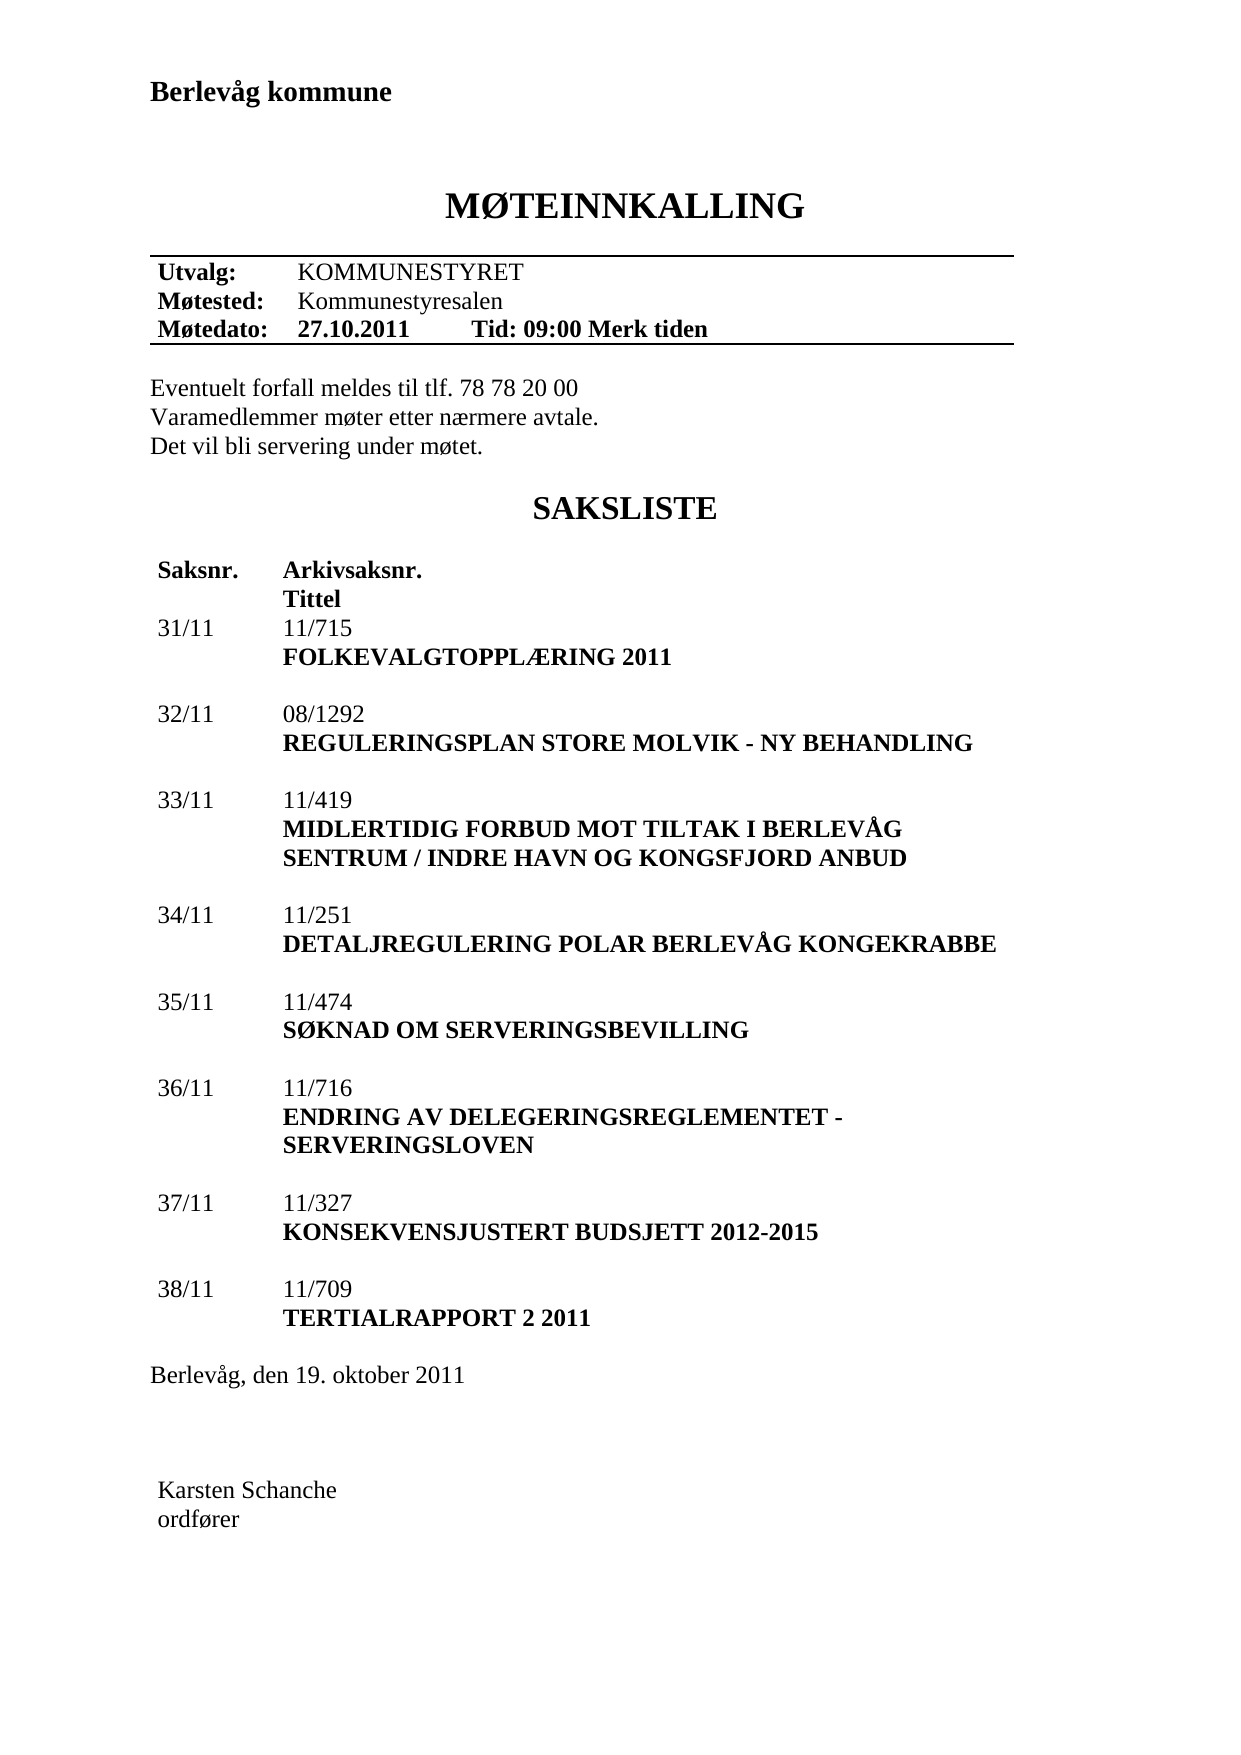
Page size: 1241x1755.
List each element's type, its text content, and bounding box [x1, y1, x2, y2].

table_header Karsten Schanche ordfører [150, 1476, 777, 1533]
table_cell [1029, 814, 1115, 872]
table_header [615, 556, 1028, 584]
table_header Utvalg: [150, 257, 290, 286]
table_cell MIDLERTIDIG FORBUD MOT TILTAK I BERLEVÅG SENTRUM / INDRE HAVN OG KONGSFJORD ANBUD [275, 814, 1028, 872]
table_cell [1029, 1102, 1115, 1159]
table_cell [150, 929, 275, 958]
table_header [1029, 786, 1115, 814]
table_cell KONSEKVENSJUSTERT BUDSJETT 2012-2015 [275, 1217, 1028, 1246]
text Varamedlemmer møter etter nærmere avtale. [150, 402, 1100, 431]
table_cell Tid: 09:00 Merk tiden [464, 315, 1014, 343]
table_header [615, 901, 1028, 929]
table_header [615, 699, 1028, 728]
table_cell [150, 728, 275, 757]
table_cell Kommunestyresalen [290, 286, 1014, 314]
table_cell [150, 584, 275, 613]
text Eventuelt forfall meldes til tlf. 78 78 20 00 [150, 373, 1100, 402]
table_header 34/11 [150, 901, 275, 929]
table_header [1029, 901, 1115, 929]
text SAKSLISTE [150, 488, 1100, 527]
table_header Kommunestyret [290, 257, 1014, 286]
table_header 35/11 [150, 987, 275, 1016]
table_header 11/419 [275, 786, 615, 814]
table_header 32/11 [150, 699, 275, 728]
table_header 33/11 [150, 786, 275, 814]
table_header [1029, 699, 1115, 728]
table_header 11/709 [275, 1274, 615, 1303]
table_header [1029, 1188, 1115, 1217]
table_header Arkivsaksnr. [275, 556, 615, 584]
table_cell [1029, 1217, 1115, 1246]
table_header [1029, 1274, 1115, 1303]
table_header 11/716 [275, 1073, 615, 1102]
table_header [778, 1476, 1115, 1533]
table_header Saksnr. [150, 556, 275, 584]
table_cell DETALJREGULERING POLAR BERLEVÅG KONGEKRABBE [275, 929, 1028, 958]
table_cell [150, 1016, 275, 1044]
table_header 11/251 [275, 901, 615, 929]
table_cell [1029, 929, 1115, 958]
table_cell [150, 1217, 275, 1246]
table_cell [1029, 613, 1115, 642]
table_cell [1029, 1016, 1115, 1044]
table_header [1029, 1073, 1115, 1102]
table_header [615, 1274, 1028, 1303]
text Det vil bli servering under møtet. [150, 431, 1100, 460]
table_cell [1029, 1303, 1115, 1332]
table_cell [1029, 584, 1115, 613]
table_cell REGULERINGSPLAN STORE MOLVIK - NY BEHANDLING [275, 728, 1028, 757]
table_header [615, 786, 1028, 814]
text MØTEINNKALLING [150, 183, 1100, 227]
table_cell ENDRING AV DELEGERINGSREGLEMENTET - SERVERINGSLOVEN [275, 1102, 1028, 1159]
table_cell Møtested: [150, 286, 290, 314]
table_header [615, 1188, 1028, 1217]
table_header 37/11 [150, 1188, 275, 1217]
table_header [615, 1073, 1028, 1102]
table_cell [615, 613, 1028, 642]
table_header 38/11 [150, 1274, 275, 1303]
table_cell 31/11 [150, 613, 275, 642]
table_cell SØKNAD OM SERVERINGSBEVILLING [275, 1016, 1028, 1044]
table_cell [1029, 642, 1115, 671]
table_header [1029, 556, 1115, 584]
table_cell [1029, 728, 1115, 757]
table_cell FOLKEVALGTOPPLÆRING 2011 [275, 642, 1028, 671]
table_cell Møtedato: [150, 315, 290, 343]
table_header 36/11 [150, 1073, 275, 1102]
table_cell Tittel [275, 584, 1028, 613]
table_header [1029, 987, 1115, 1016]
table_cell 27.10.2011 [290, 315, 464, 343]
table_header [615, 987, 1028, 1016]
table_header 08/1292 [275, 699, 615, 728]
table_cell TERTIALRAPPORT 2 2011 [275, 1303, 1028, 1332]
table_cell 11/715 [275, 613, 615, 642]
table_header 11/474 [275, 987, 615, 1016]
table_header 11/327 [275, 1188, 615, 1217]
table_cell [150, 814, 275, 872]
table_cell [150, 1303, 275, 1332]
table_cell [150, 1102, 275, 1159]
table_cell [150, 642, 275, 671]
text Berlevåg, den 19. oktober 2011 [150, 1361, 1100, 1389]
